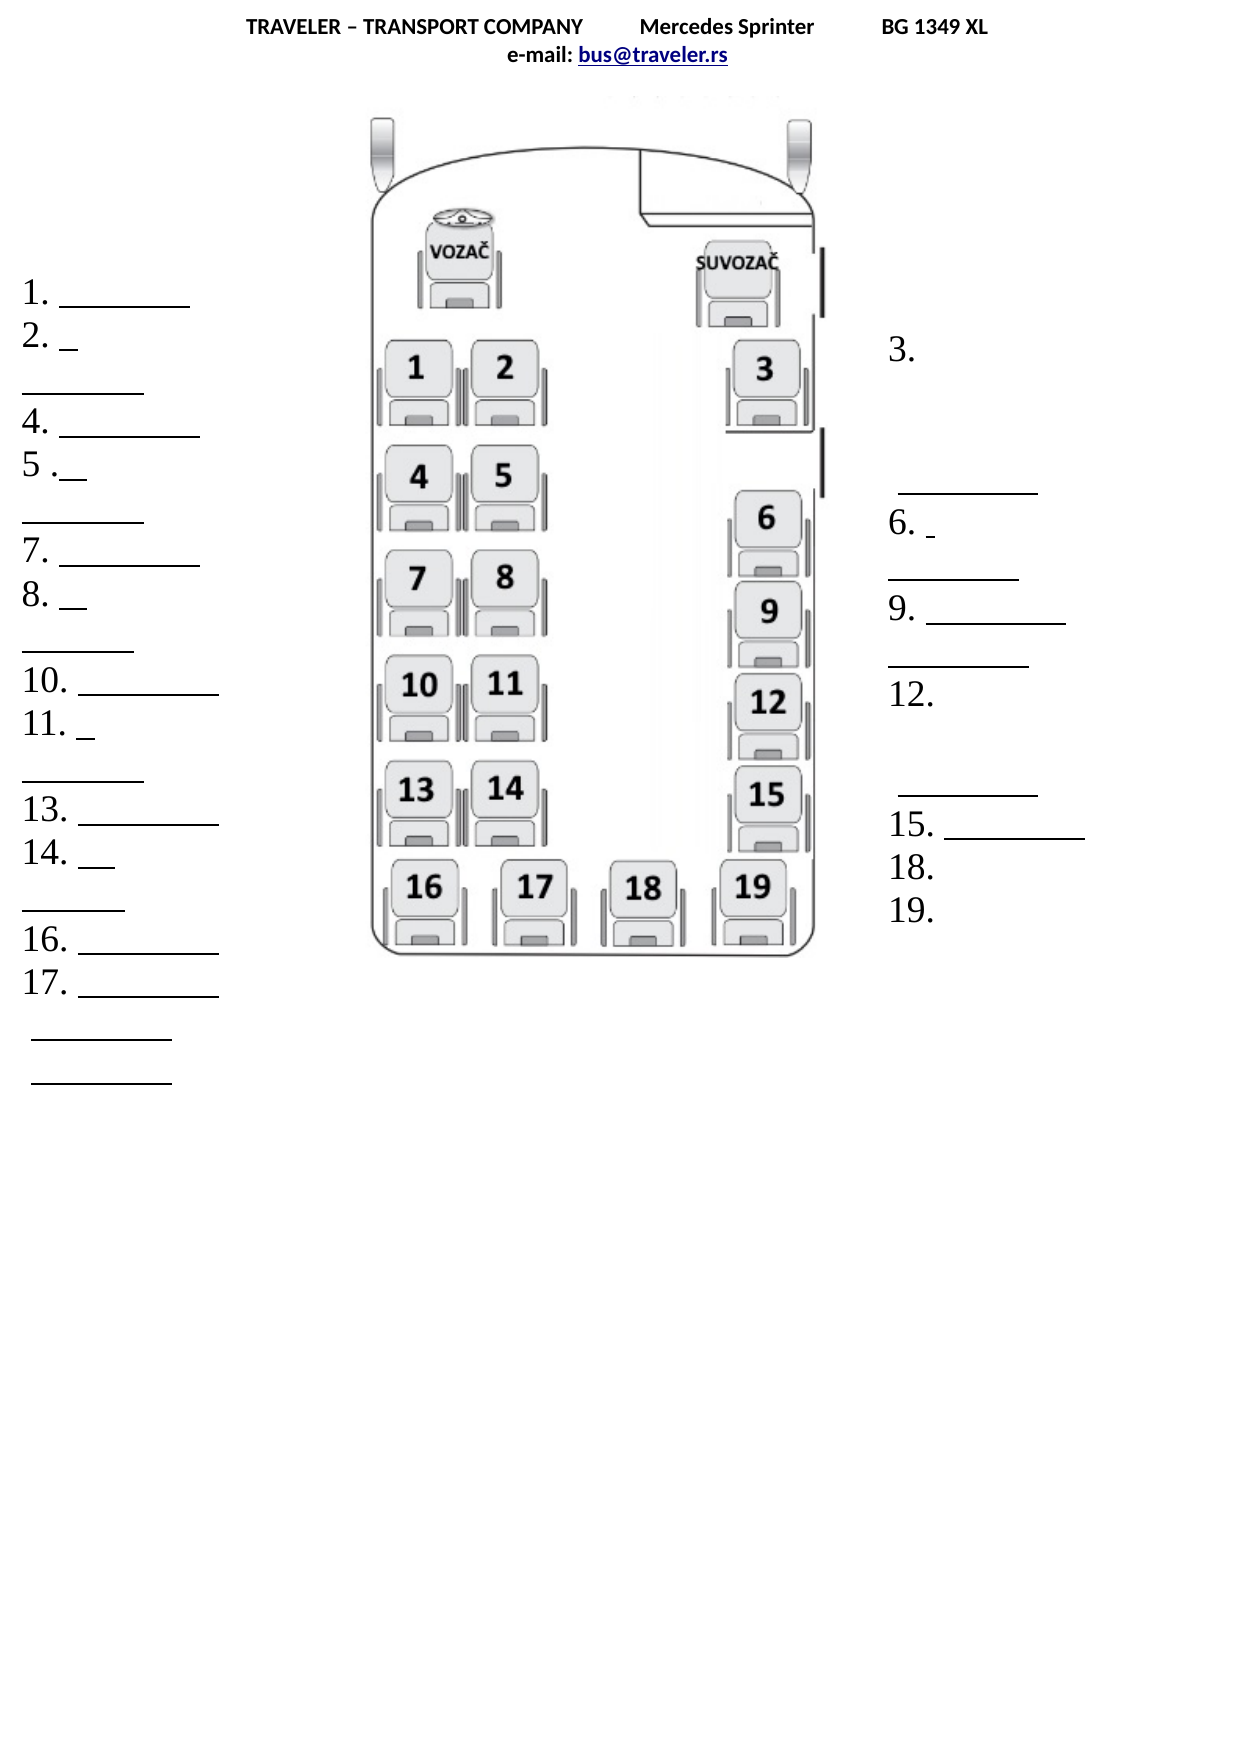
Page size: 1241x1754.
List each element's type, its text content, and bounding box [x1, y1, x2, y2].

text e-mail: bus@traveler.rs [19, 41, 1216, 68]
text TRAVELER – TRANSPORT COMPANY Mercedes Sprinter BG 1349 XL [19, 12, 1216, 41]
table_header [314, 97, 887, 1160]
table_header 3. 6. 9. 12. 15. 18. 19. [887, 97, 1216, 1160]
table_header 1. 2. 4. 5 . 7. 8. 10. 11. 13. 14. 16. 17. [20, 97, 314, 1160]
